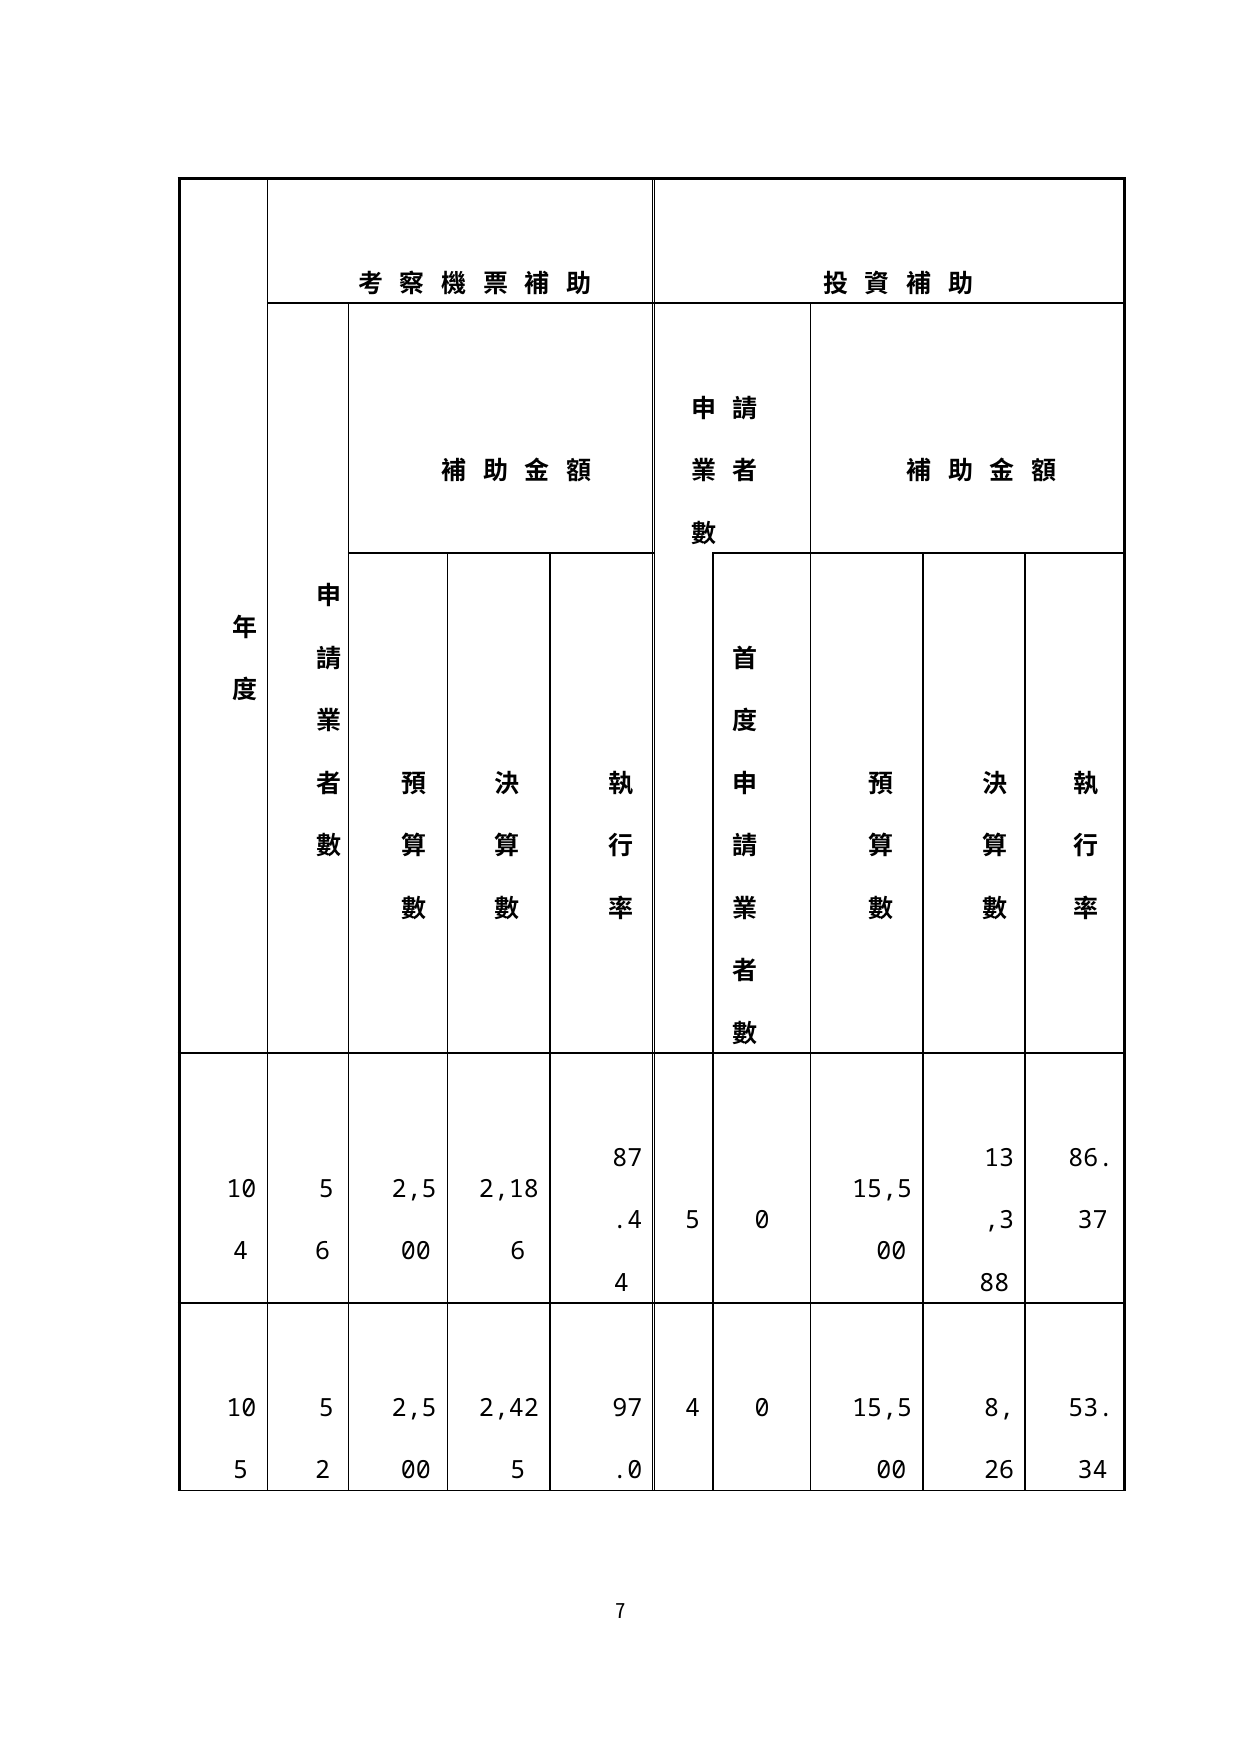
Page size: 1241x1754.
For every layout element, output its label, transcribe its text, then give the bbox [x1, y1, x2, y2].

table_cell 56 [268, 1054, 348, 1302]
table_header 考察機票補助 [268, 180, 652, 302]
table_cell 補助金額 [811, 304, 1123, 552]
table_cell 2,500 [349, 1304, 447, 1490]
table_cell [655, 552, 712, 1052]
table_cell 2,425 [448, 1304, 549, 1490]
table_cell 13,388 [924, 1054, 1024, 1302]
table_cell 15,500 [811, 1054, 922, 1302]
table_header 投資補助 [655, 180, 1123, 302]
table_cell 預算數 [349, 554, 447, 1052]
table_cell 執行率 [551, 554, 652, 1052]
table_cell 2,186 [448, 1054, 549, 1302]
table_cell 52 [268, 1304, 348, 1490]
table_header 年度 [181, 180, 267, 1052]
table_cell 決算數 [448, 554, 549, 1052]
table_cell 104 [181, 1054, 267, 1302]
table_cell 2,500 [349, 1054, 447, 1302]
table_cell 補助金額 [349, 304, 652, 552]
table_cell 0 [714, 1304, 810, 1490]
table_cell 首度申請業者數 [714, 554, 810, 1052]
table_cell 15,500 [811, 1304, 922, 1490]
table_cell 105 [181, 1304, 267, 1490]
table_cell 5 [655, 1054, 712, 1302]
table_cell 0 [714, 1054, 810, 1302]
table_cell 97.0 [551, 1304, 652, 1490]
table_cell 預算數 [811, 554, 922, 1052]
table_cell 86.37 [1026, 1054, 1123, 1302]
table_cell 8,26 [924, 1304, 1024, 1490]
table_cell 決算數 [924, 554, 1024, 1052]
table_cell 53.34 [1026, 1304, 1123, 1490]
table_cell 申請業者數 [268, 304, 348, 1052]
table_cell 87.44 [551, 1054, 652, 1302]
table_cell 申請業者數 [655, 304, 810, 552]
table_cell 執行率 [1026, 554, 1123, 1052]
table_cell 4 [655, 1304, 712, 1490]
